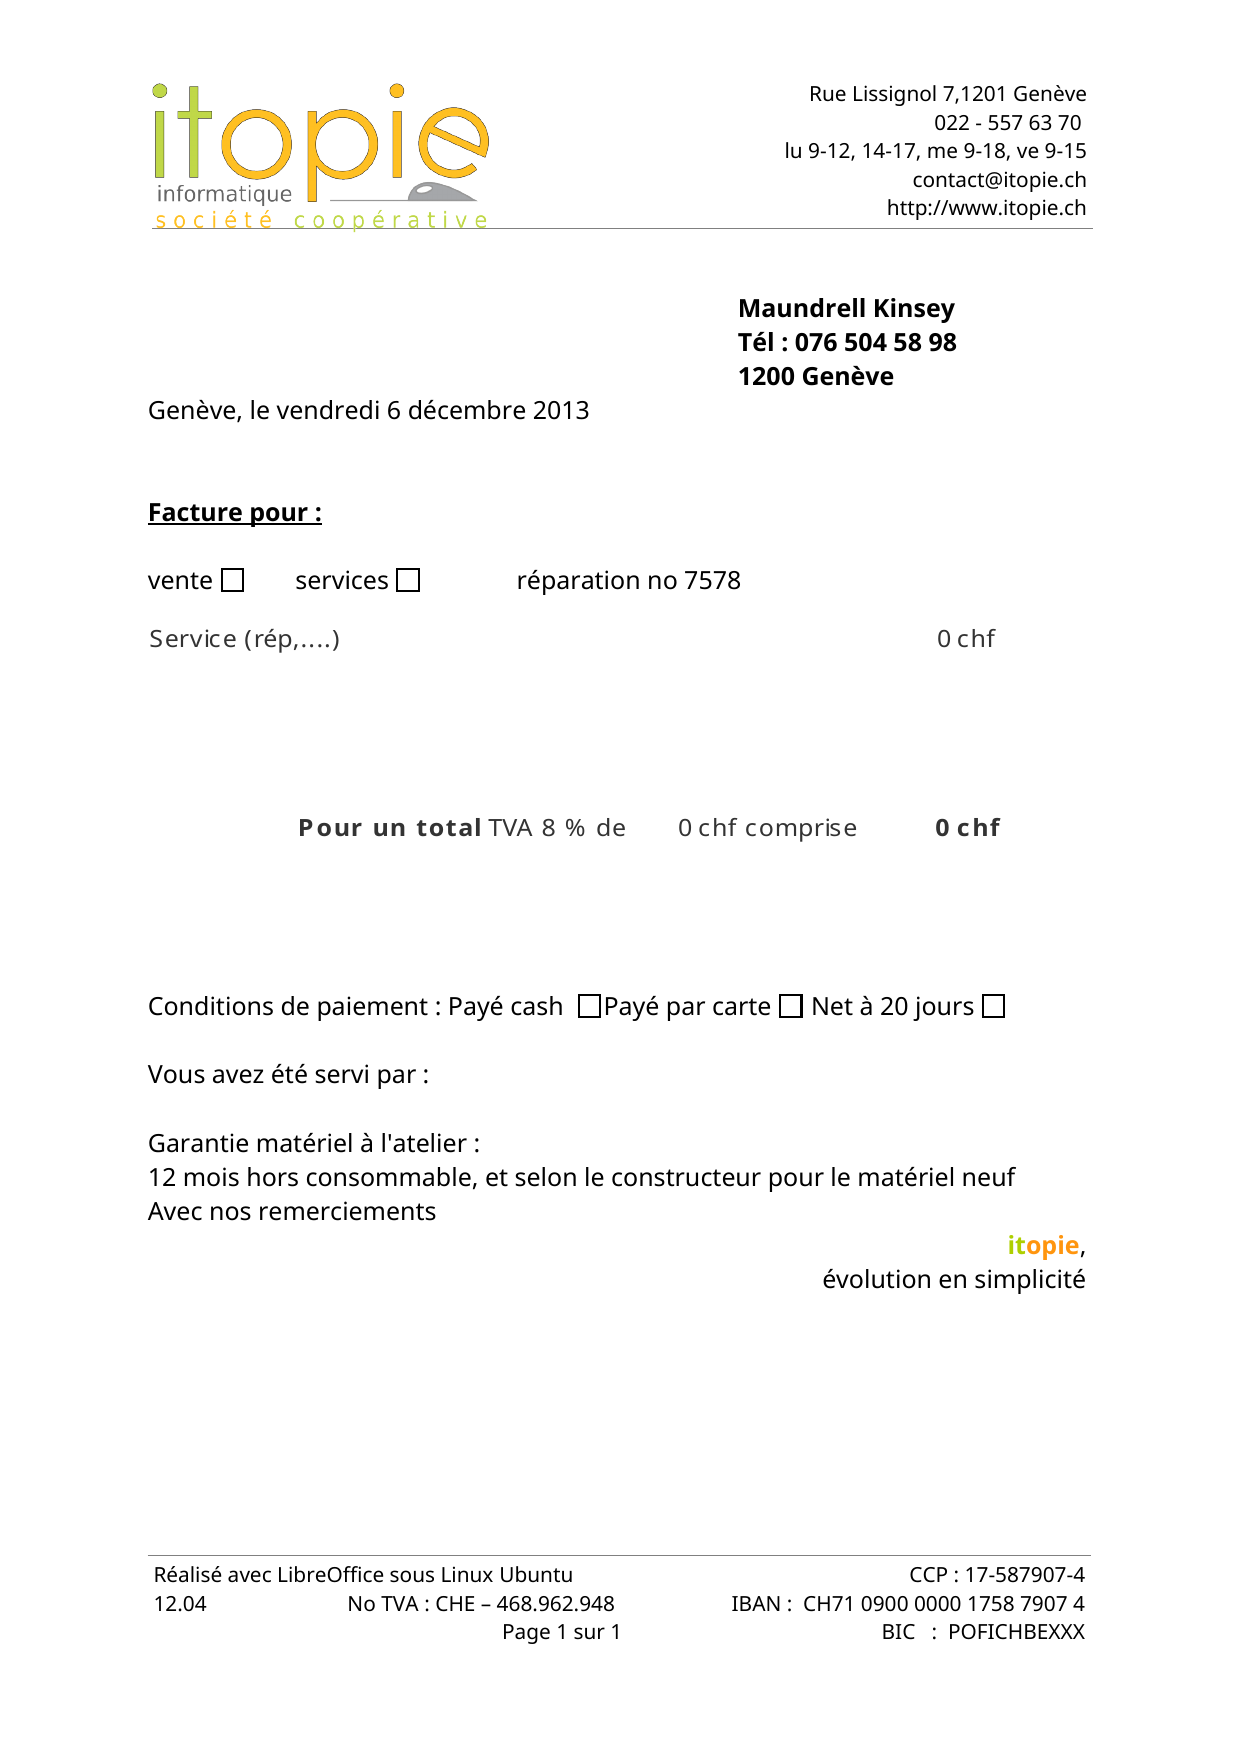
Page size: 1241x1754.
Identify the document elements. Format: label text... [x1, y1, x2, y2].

text Maundrell Kinsey [148, 290, 1093, 324]
text Conditions de paiement : Payé cash Payé par carte Net à 20 jours [148, 989, 1093, 1023]
text Avec nos remerciements [148, 1193, 1093, 1227]
text Tél : 076 504 58 98 [148, 324, 1093, 358]
text 1200 Genève [148, 358, 1093, 392]
text Garantie matériel à l'atelier : [148, 1125, 1093, 1159]
picture [138, 72, 500, 244]
text itopie, [148, 1227, 1093, 1262]
text Genève, le vendredi 6 décembre 2013 [148, 392, 1093, 427]
text vente services réparation no 7578 [148, 563, 1093, 597]
text Facture pour : [148, 495, 1093, 529]
text 12 mois hors consommable, et selon le constructeur pour le matériel neuf [148, 1159, 1093, 1193]
text évolution en simplicité [148, 1262, 1093, 1296]
text Vous avez été servi par : [148, 1057, 1093, 1091]
